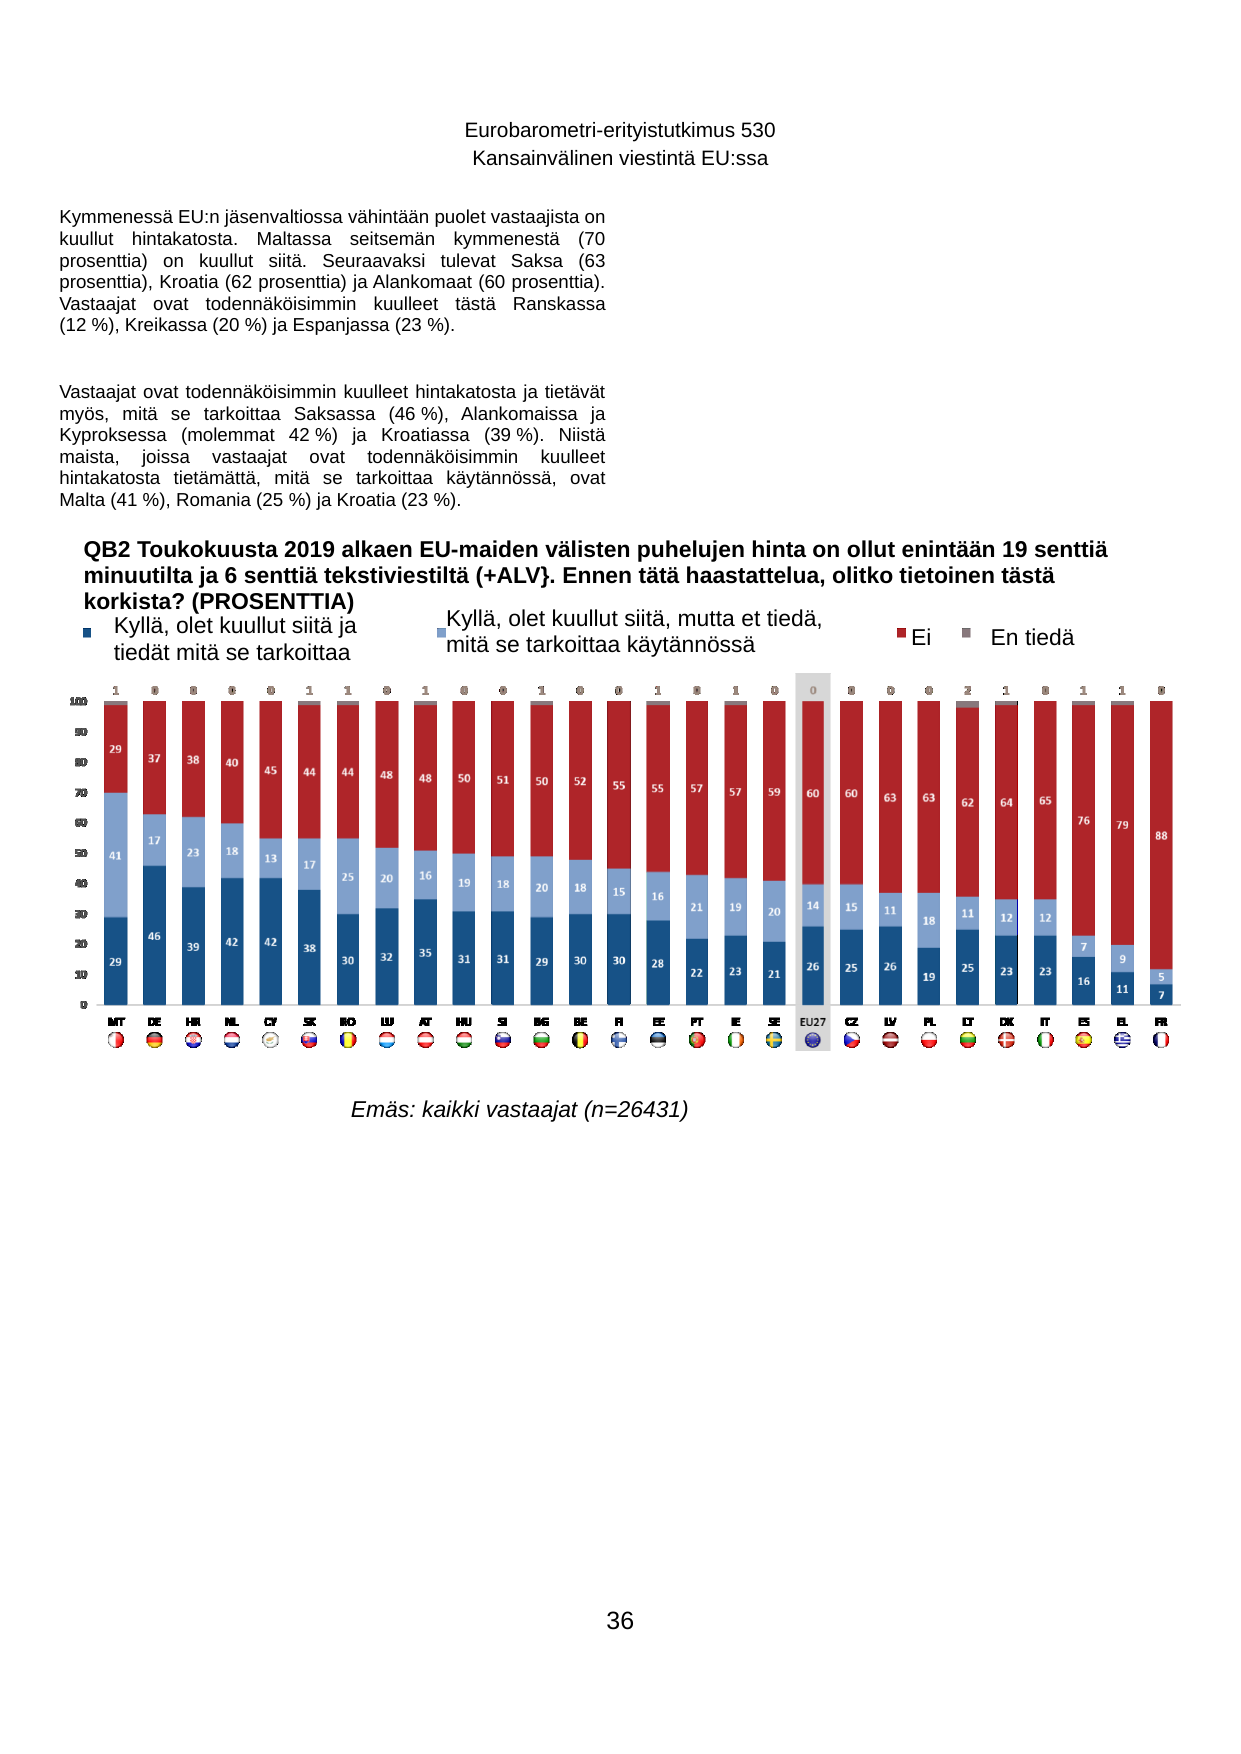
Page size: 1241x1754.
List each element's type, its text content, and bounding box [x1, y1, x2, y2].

picture [450, 610, 457, 618]
text Kymmenessä EU:n jäsenvaltiossa vähintään puolet vastaajista on kuullut hintakatosta. Maltassa seitsemän kymmenestä (70 prosenttia) on kuullut siitä. Seuraavaksi tulevat Saksa (63 prosenttia), Kroatia (62 prosenttia) ja Alankomaat (60 prosenttia). Vastaajat ovat todennäköisimmin kuulleet tästä Ranskassa (12 %), Kreikassa (20 %) ja Espanjassa (23 %). [59, 206, 605, 336]
picture [710, 641, 717, 648]
picture [76, 610, 971, 648]
picture [59, 672, 1182, 1051]
picture [567, 641, 574, 648]
text Vastaajat ovat todennäköisimmin kuulleet hintakatosta ja tietävät myös, mitä se tarkoittaa Saksassa (46 %), Alankomaissa ja Kyproksessa (molemmat 42 %) ja Kroatiassa (39 %). Niistä maista, joissa vastaajat ovat todennäköisimmin kuulleet hintakatosta tietämättä, mitä se tarkoittaa käytännössä, ovat Malta (41 %), Romania (25 %) ja Kroatia (23 %). [59, 381, 605, 510]
